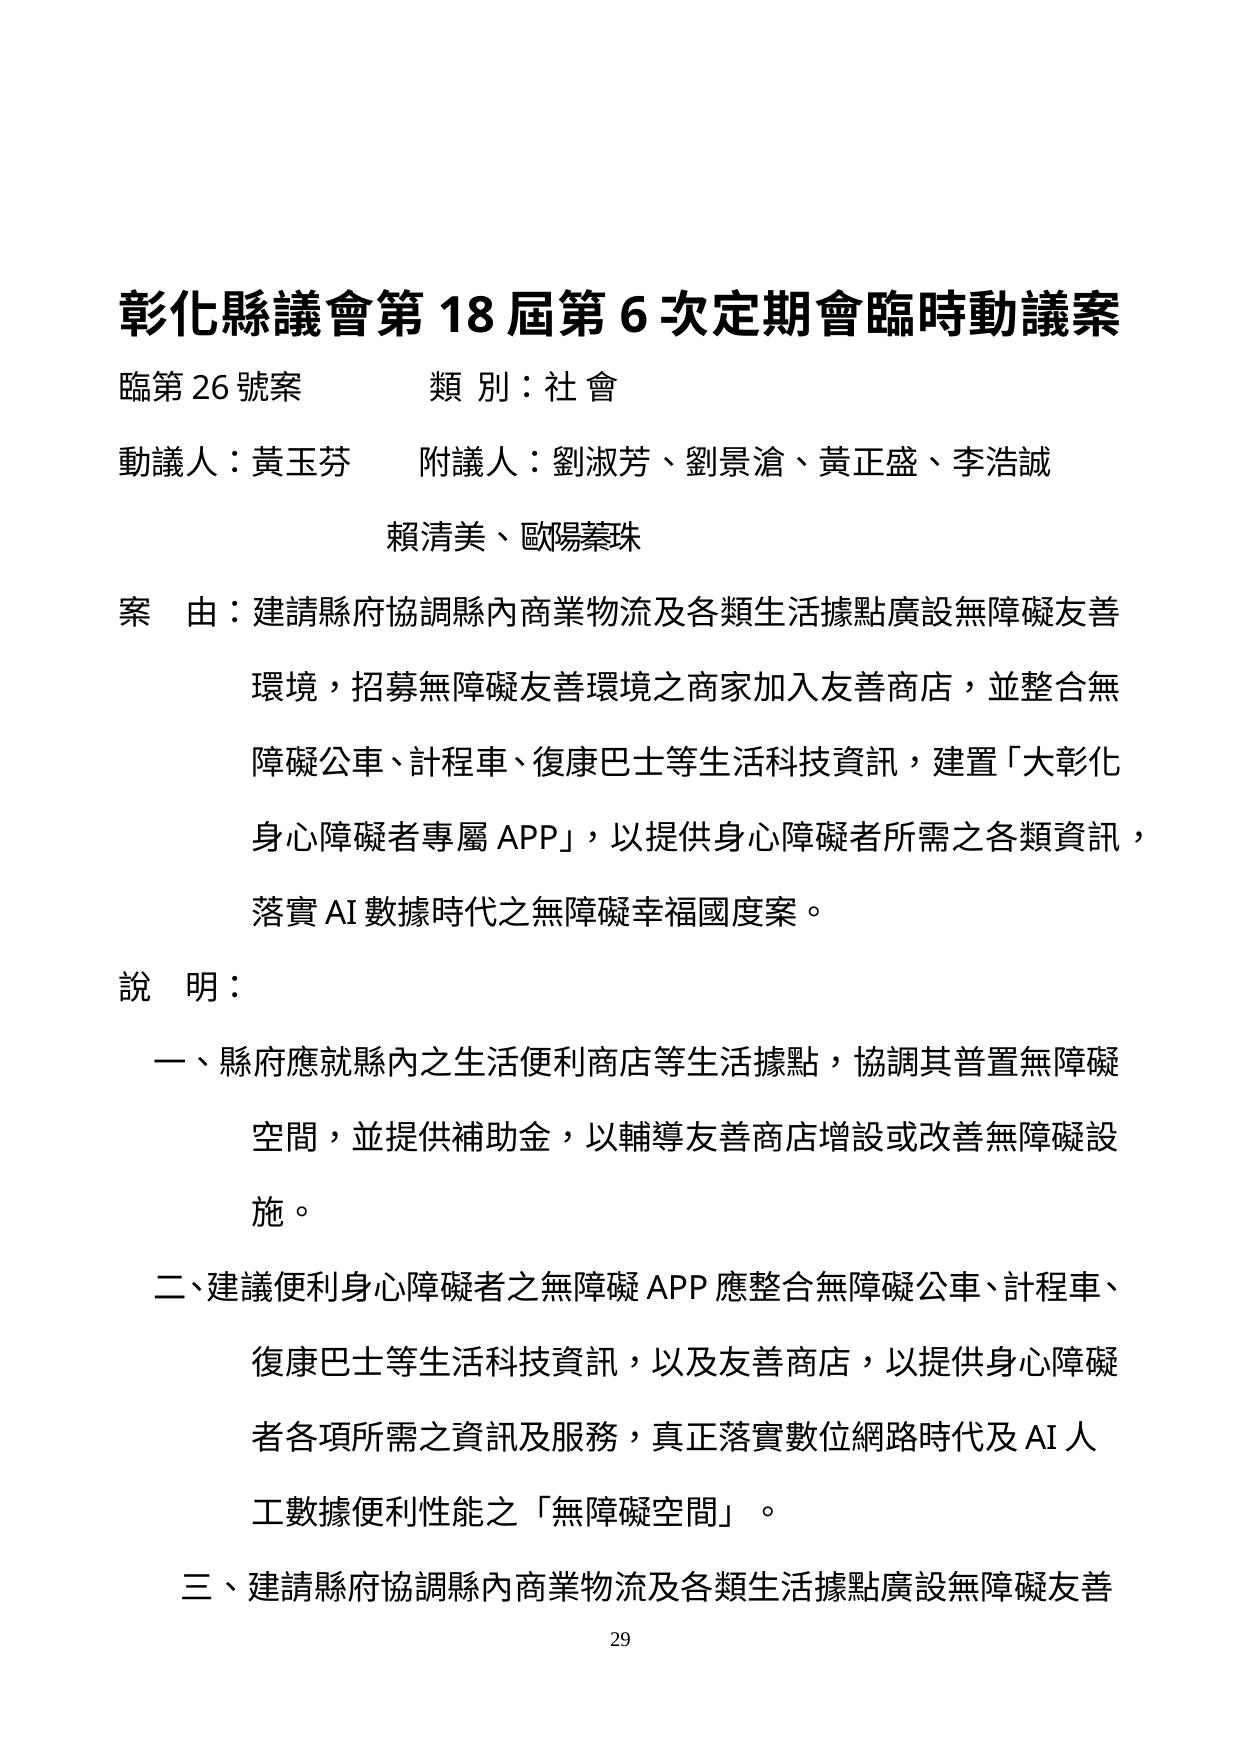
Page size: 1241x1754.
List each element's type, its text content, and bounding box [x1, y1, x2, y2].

text 臨第26號案 類 別：社 會 [118, 348, 1122, 423]
text 彰化縣議會第18屆第6次定期會臨時動議案 [118, 273, 1122, 348]
text 賴清美、歐陽蓁珠 [118, 498, 1122, 573]
text 一、縣府應就縣內之生活便利商店等生活據點，協調其普置無障礙空間，並提供補助金，以輔導友善商店增設或改善無障礙設施。 [118, 1023, 1122, 1248]
text 三、建請縣府協調縣內商業物流及各類生活據點廣設無障礙友善 [181, 1548, 1122, 1623]
text 二、建議便利身心障礙者之無障礙APP應整合無障礙公車、計程車、復康巴士等生活科技資訊，以及友善商店，以提供身心障礙者各項所需之資訊及服務，真正落實數位網路時代及AI人工數據便利性能之「無障礙空間」。 [118, 1248, 1122, 1548]
text 案 由：建請縣府協調縣內商業物流及各類生活據點廣設無障礙友善環境，招募無障礙友善環境之商家加入友善商店，並整合無障礙公車、計程車、復康巴士等生活科技資訊，建置「大彰化身心障礙者專屬APP」，以提供身心障礙者所需之各類資訊，落實AI數據時代之無障礙幸福國度案。 [118, 573, 1122, 948]
text 動議人：黃玉芬 附議人：劉淑芳、劉景滄、黃正盛、李浩誠 [118, 423, 1122, 498]
text 說 明： [118, 948, 1122, 1023]
